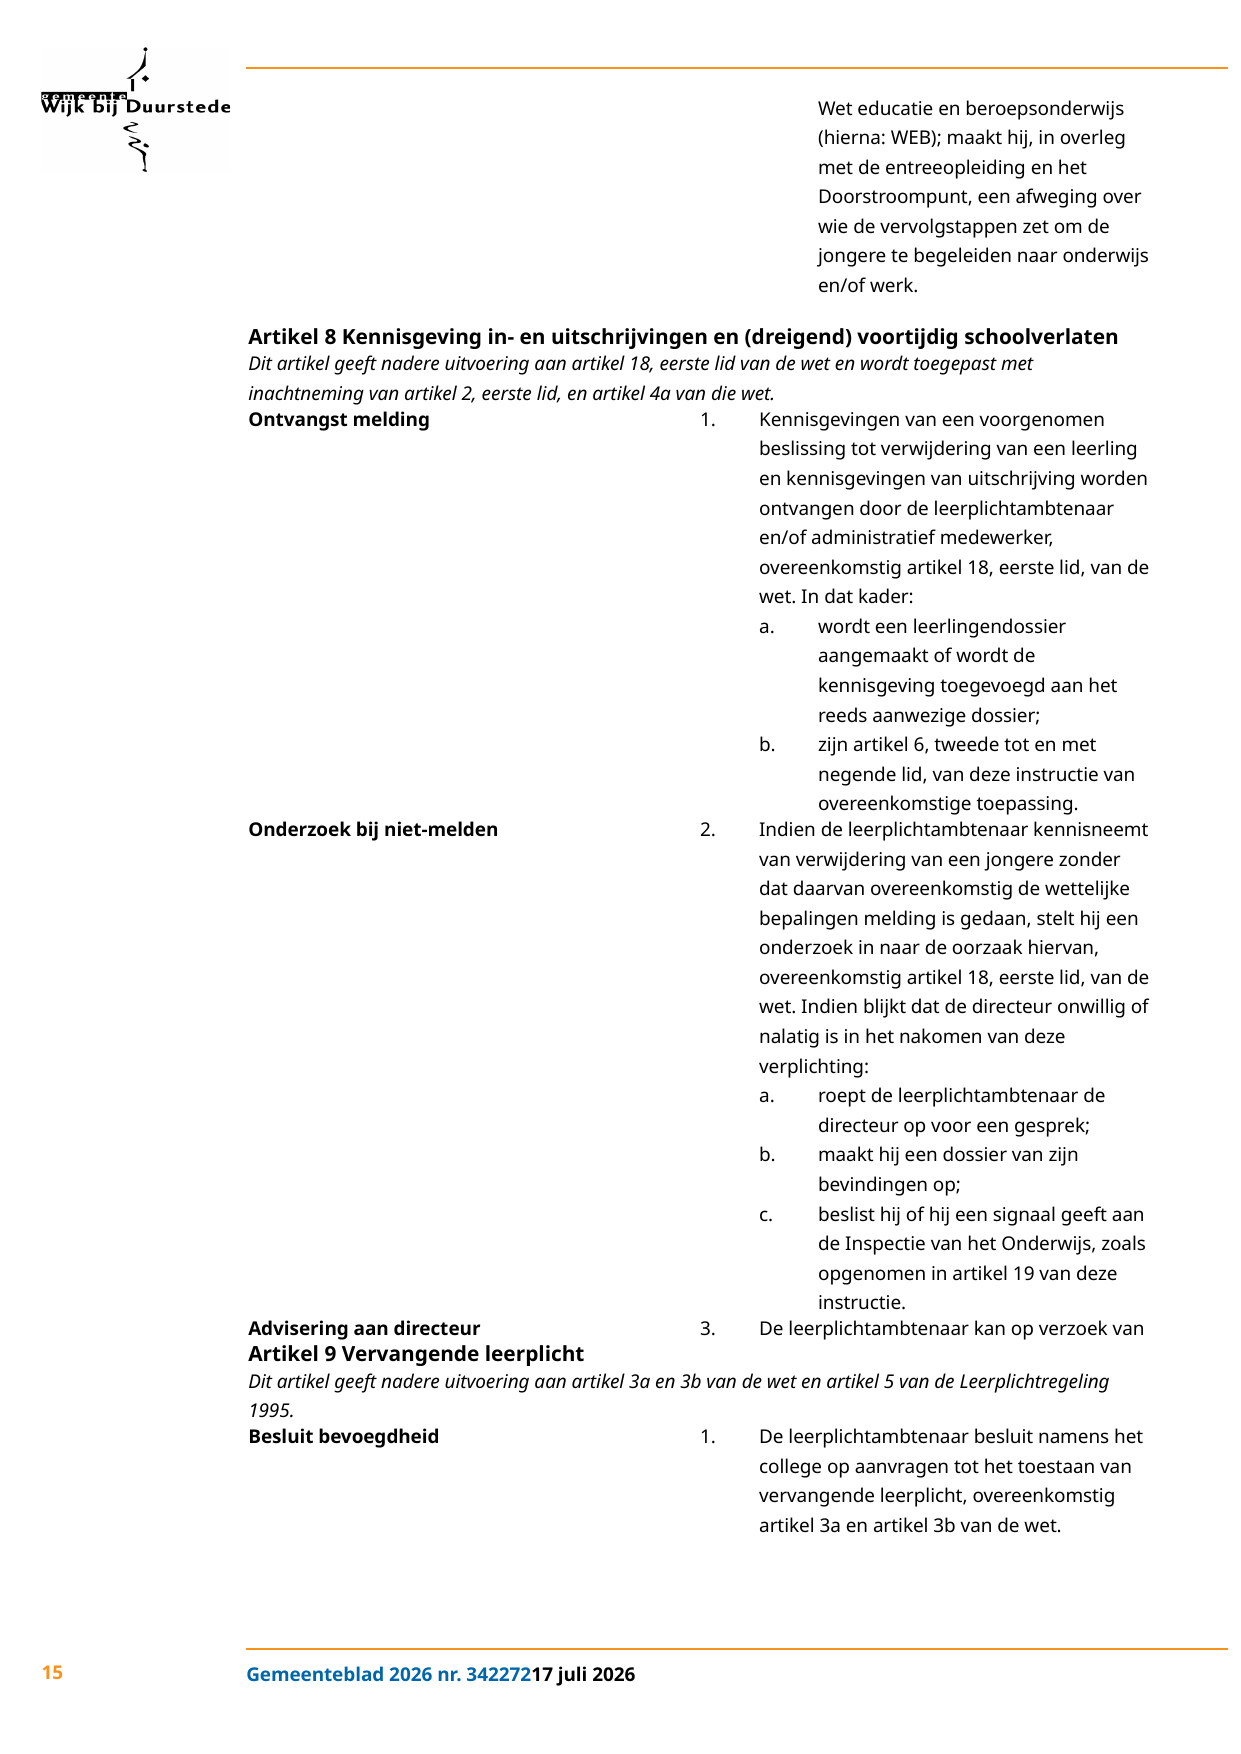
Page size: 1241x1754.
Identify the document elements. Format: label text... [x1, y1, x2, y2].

table_cell Kennisgevingen van een voorgenomen beslissing tot verwijdering van een leerling en kennisgevingen van uitschrijving worden ontvangen door de leerplichtambtenaar en/of administratief medewerker, overeenkomstig artikel 18, eerste lid, van de wet. In dat kader: wordt een leerlingendossier aangemaakt of wordt de kennisgeving toegevoegd aan het reeds aanwezige dossier; zijn artikel 6, tweede tot en met negende lid, van deze instructie van overeenkomstige toepassing. [700, 406, 1152, 816]
table_cell Onderzoek bij niet-melden [248, 816, 700, 1315]
text Artikel 8 Kennisgeving in- en uitschrijvingen en (dreigend) voortijdig schoolverlaten [248, 322, 1152, 351]
table_cell Indien blijkt dat de jongere het diploma van de entreeopleiding heeft behaald, stelt de leerplichtambtenaar een onderzoek in naar de verdere begeleiding van de jongere. In dat kader: neemt hij contact op met de entreeopleiding en het Doorstroompunt om na te gaan in hoeverre aanvullende loopbaanbegeleiding wordt ingezet, overeenkomstig artikel 9.2.12 respectievelijk artikel 9.2.5 van de Wet educatie en beroepsonderwijs (hierna: WEB); maakt hij, in overleg met de entreeopleiding en het Doorstroompunt, een afweging over wie de vervolgstappen zet om de jongere te begeleiden naar onderwijs en/of werk. [700, 95, 1152, 298]
table_cell [248, 95, 700, 298]
table_cell Besluit bevoegdheid [248, 1423, 700, 1538]
table_cell Ontvangst melding [248, 406, 700, 816]
table_cell De leerplichtambtenaar besluit namens het college op aanvragen tot het toestaan van vervangende leerplicht, overeenkomstig artikel 3a en artikel 3b van de wet. [700, 1423, 1152, 1538]
table_header Dit artikel geeft nadere uitvoering aan artikel 18, eerste lid van de wet en wordt toegepast met inachtneming van artikel 2, eerste lid, en artikel 4a van die wet. [248, 351, 1152, 406]
text Artikel 9 Vervangende leerplicht [248, 1339, 1152, 1368]
table_header Dit artikel geeft nadere uitvoering aan artikel 3a en 3b van de wet en artikel 5 van de Leerplichtregeling 1995. [248, 1368, 1152, 1423]
picture [41, 47, 231, 172]
table_cell Indien de leerplichtambtenaar kennisneemt van verwijdering van een jongere zonder dat daarvan overeenkomstig de wettelijke bepalingen melding is gedaan, stelt hij een onderzoek in naar de oorzaak hiervan, overeenkomstig artikel 18, eerste lid, van de wet. Indien blijkt dat de directeur onwillig of nalatig is in het nakomen van deze verplichting: roept de leerplichtambtenaar de directeur op voor een gesprek; maakt hij een dossier van zijn bevindingen op; beslist hij of hij een signaal geeft aan de Inspectie van het Onderwijs, zoals opgenomen in artikel 19 van deze instructie. [700, 816, 1152, 1315]
